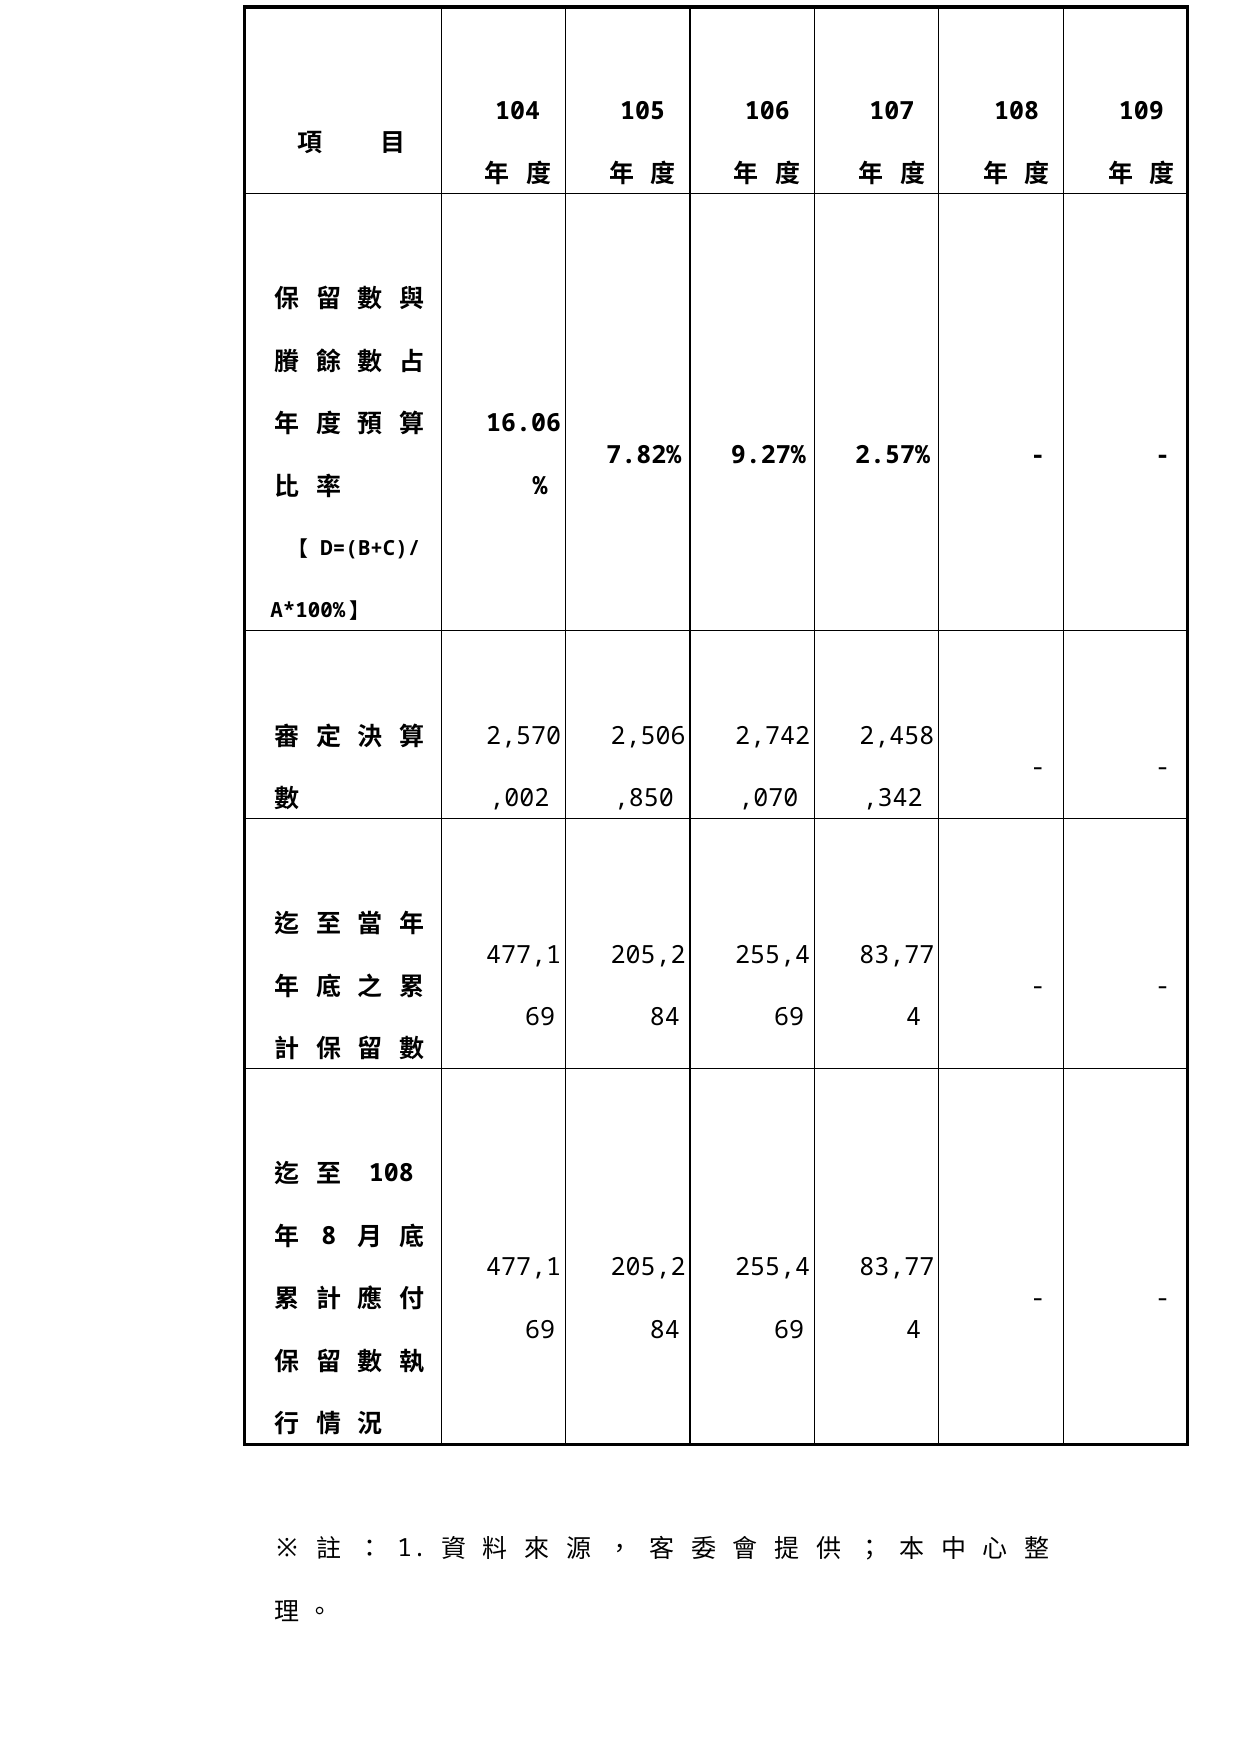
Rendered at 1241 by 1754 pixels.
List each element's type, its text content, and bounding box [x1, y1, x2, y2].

table_header 104年度 [442, 9, 565, 193]
table_cell 迄至當年年底之累計保留數 [246, 819, 441, 1068]
table_cell 205,284 [566, 819, 689, 1068]
table_cell 255,469 [691, 819, 814, 1068]
table_cell 保留數與賸餘數占年度預算比率【D=(B+C)/A*100%】 [246, 194, 441, 630]
table_cell 2.57% [815, 194, 938, 630]
table_header 109年度 [1064, 9, 1186, 193]
table_header 105年度 [566, 9, 689, 193]
table_cell 83,774 [815, 819, 938, 1068]
table_cell 9.27% [691, 194, 814, 630]
table_header 107年度 [815, 9, 938, 193]
table_cell - [1064, 819, 1186, 1068]
table_cell - [939, 1069, 1063, 1443]
table_cell 2,458,342 [815, 631, 938, 818]
table_cell 2,506,850 [566, 631, 689, 818]
table_cell 477,169 [442, 819, 565, 1068]
table_header 106年度 [691, 9, 814, 193]
table_cell 16.06% [442, 194, 565, 630]
table_cell 2,742,070 [691, 631, 814, 818]
table_cell - [1064, 194, 1186, 630]
table_cell 477,169 [442, 1069, 565, 1443]
table_cell 迄至108年8月底累計應付保留數執行情況 [246, 1069, 441, 1443]
table_cell - [939, 194, 1063, 630]
table_header 108年度 [939, 9, 1063, 193]
table_cell - [939, 631, 1063, 818]
table_cell - [1064, 1069, 1186, 1443]
table_cell - [1064, 631, 1186, 818]
table_cell 83,774 [815, 1069, 938, 1443]
table_header 項 目 [246, 9, 441, 193]
table_cell 2,570,002 [442, 631, 565, 818]
table_cell 審定決算數 [246, 631, 441, 818]
table_cell 255,469 [691, 1069, 814, 1443]
table_cell 7.82% [566, 194, 689, 630]
table_cell - [939, 819, 1063, 1068]
table_cell 205,284 [566, 1069, 689, 1443]
text ※註：1.資料來源，客委會提供；本中心整理。 [242, 1505, 1058, 1630]
